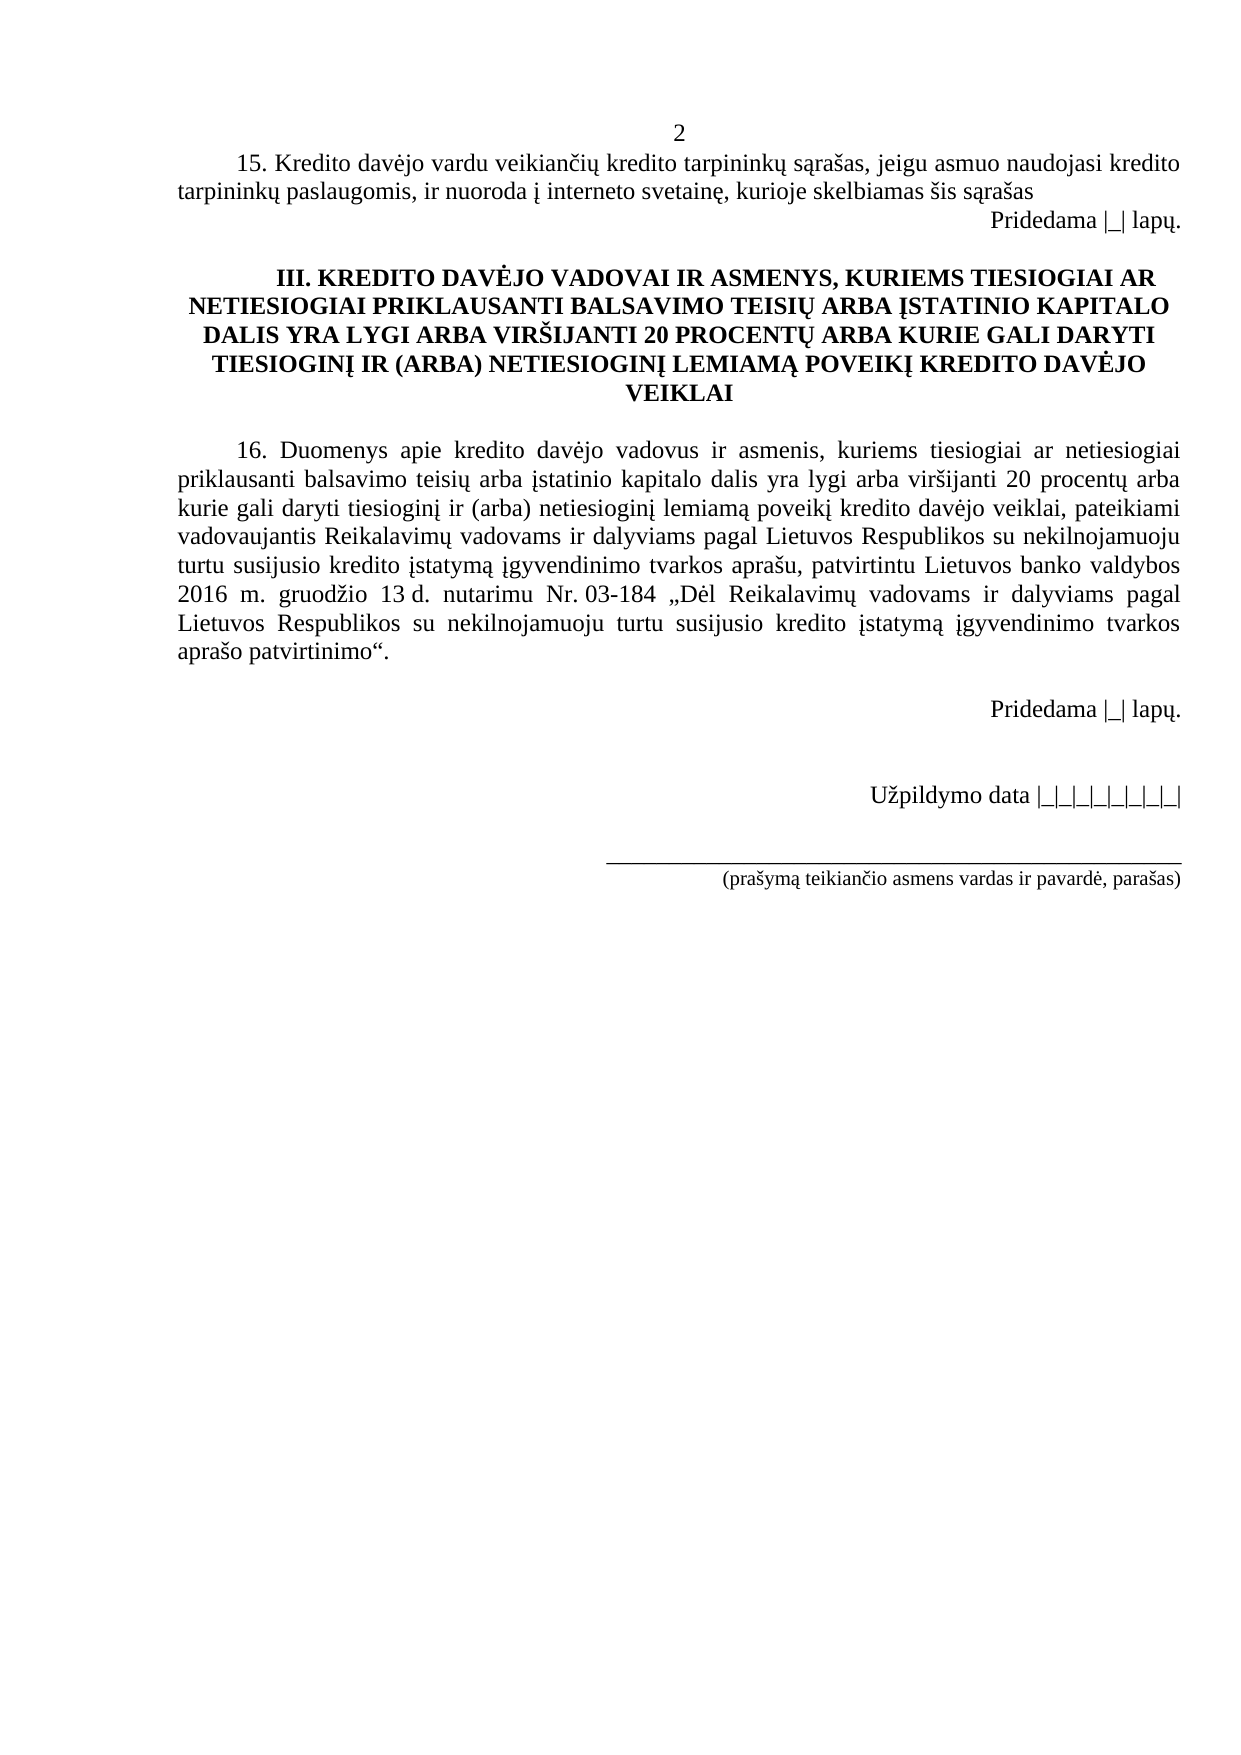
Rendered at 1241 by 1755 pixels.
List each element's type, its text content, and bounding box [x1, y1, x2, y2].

text Užpildymo data |_|_|_|_|_|_|_|_| [177, 780, 1181, 809]
text (prašymą teikiančio asmens vardas ir pavardė, parašas) [177, 866, 1181, 890]
text III. KREDITO DAVĖJO VADOVAI IR ASMENYS, KURIEMS TIESIOGIAI AR NETIESIOGIAI PRIKLAUSANTI balsavimo teisių arba įstatinio kapitalo dalis yra lygi arba viršijaNTI 20 procentų arba kuriE gali daryti tiesioginį ir (arba) netiesioginį lemiamą poveikį KREDITO DAVĖJO VEIKLAI [177, 263, 1181, 406]
text ______________________________________________ [177, 838, 1181, 866]
text 15. Kredito davėjo vardu veikiančių kredito tarpininkų sąrašas, jeigu asmuo naudojasi kredito tarpininkų paslaugomis, ir nuoroda į interneto svetainę, kurioje skelbiamas šis sąrašas [177, 148, 1181, 205]
text Pridedama |_| lapų. [177, 694, 1181, 723]
text Pridedama |_| lapų. [177, 205, 1181, 234]
text 16. Duomenys apie kredito davėjo vadovus ir asmenis, kuriems tiesiogiai ar netiesiogiai priklausanti balsavimo teisių arba įstatinio kapitalo dalis yra lygi arba viršijanti 20 procentų arba kurie gali daryti tiesioginį ir (arba) netiesioginį lemiamą poveikį kredito davėjo veiklai, pateikiami vadovaujantis Reikalavimų vadovams ir dalyviams pagal Lietuvos Respublikos su nekilnojamuoju turtu susijusio kredito įstatymą įgyvendinimo tvarkos aprašu, patvirtintu Lietuvos banko valdybos 2016 m. gruodžio 13 d. nutarimu Nr. 03-184 „Dėl Reikalavimų vadovams ir dalyviams pagal Lietuvos Respublikos su nekilnojamuoju turtu susijusio kredito įstatymą įgyvendinimo tvarkos aprašo patvirtinimo“. [177, 435, 1181, 665]
